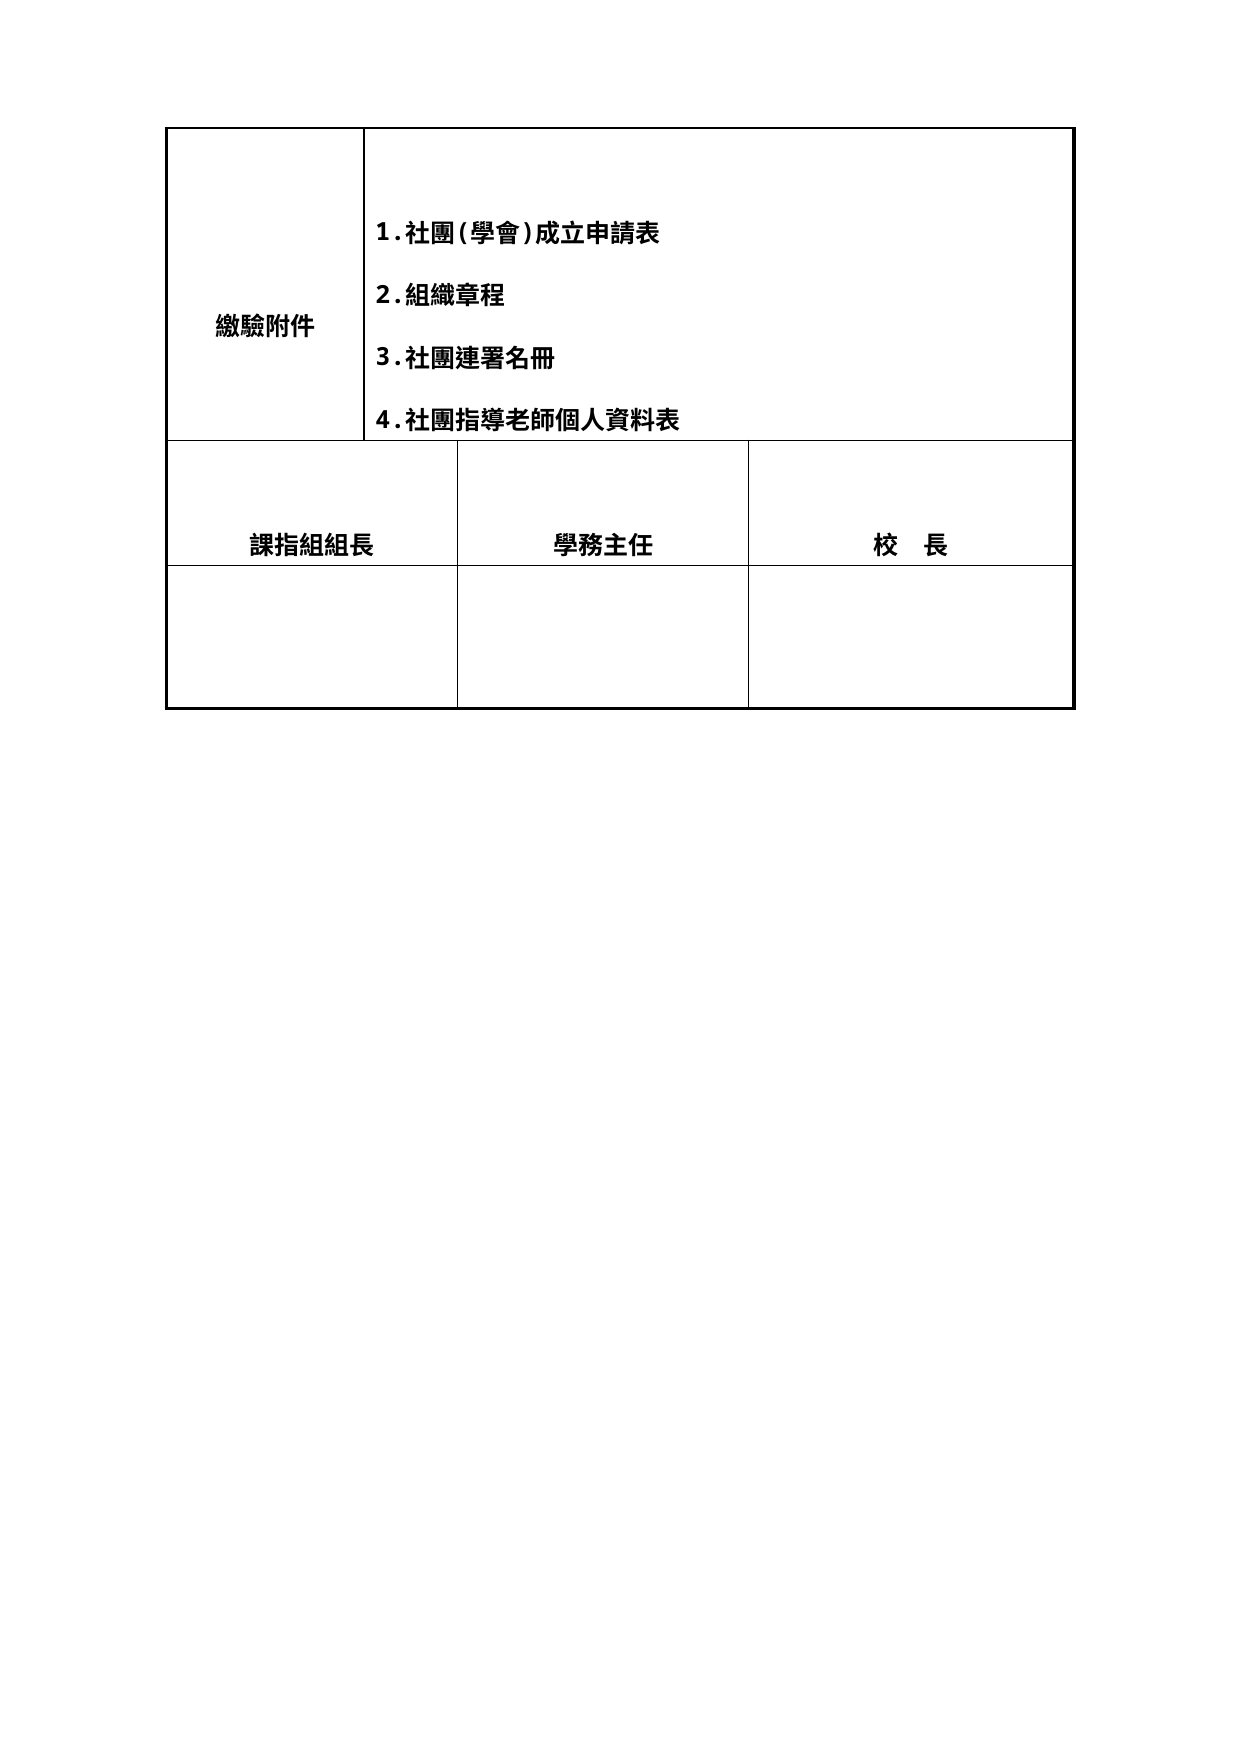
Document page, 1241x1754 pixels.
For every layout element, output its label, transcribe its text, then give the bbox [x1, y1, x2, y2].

table_cell [168, 566, 457, 707]
table_cell 1.社團(學會)成立申請表 2.組織章程 3.社團連署名冊 4.社團指導老師個人資料表 [365, 129, 1072, 439]
table_cell 課指組組長 [168, 441, 457, 564]
table_cell 校 長 [749, 441, 1072, 564]
table_cell 繳驗附件 [168, 129, 363, 439]
table_cell [458, 566, 748, 707]
table_cell [749, 566, 1072, 707]
table_cell 學務主任 [458, 441, 748, 564]
